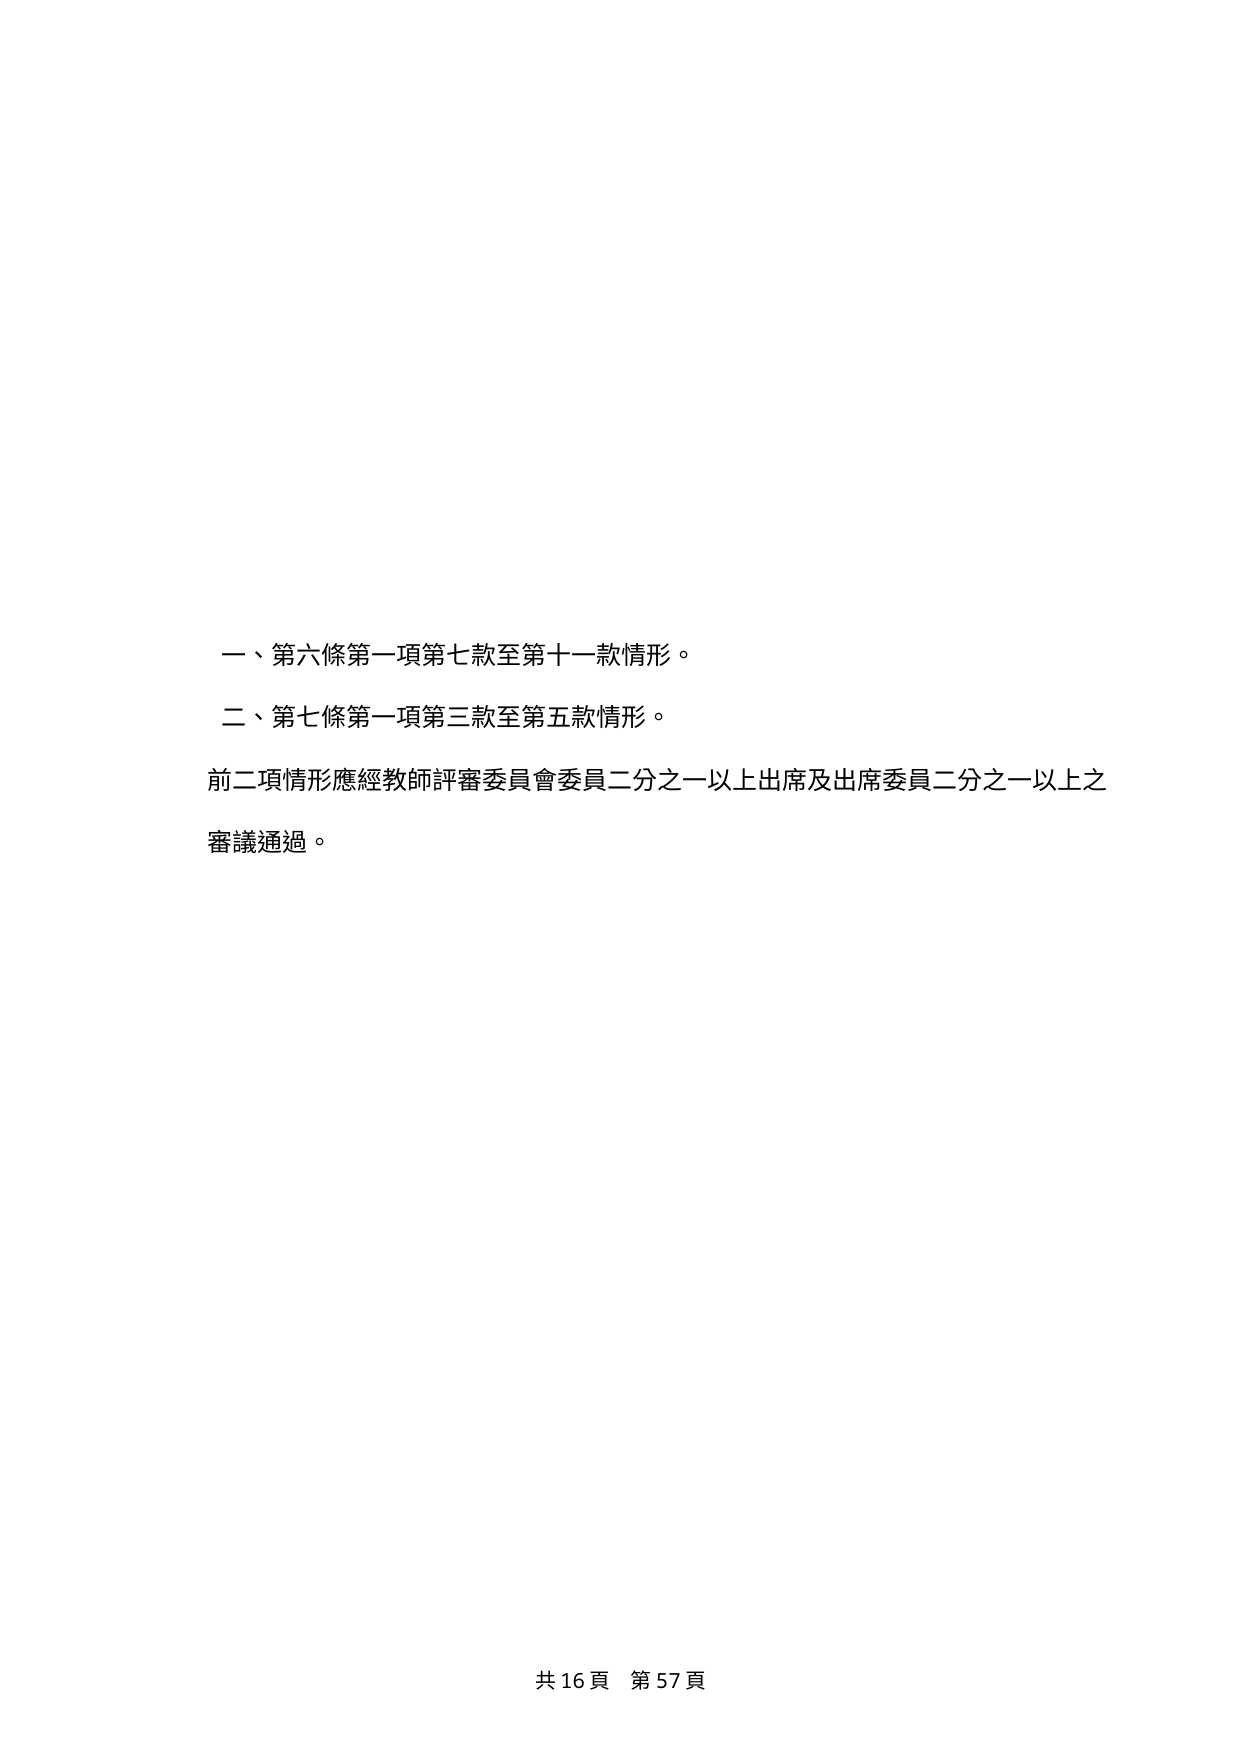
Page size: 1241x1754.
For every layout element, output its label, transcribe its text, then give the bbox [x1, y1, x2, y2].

text 前二項情形應經教師評審委員會委員二分之一以上出席及出席委員二分之一以上之審議通過。 [207, 737, 1122, 862]
text 一、第六條第一項第七款至第十一款情形。 [207, 612, 1122, 674]
text 二、第七條第一項第三款至第五款情形。 [207, 674, 1122, 737]
